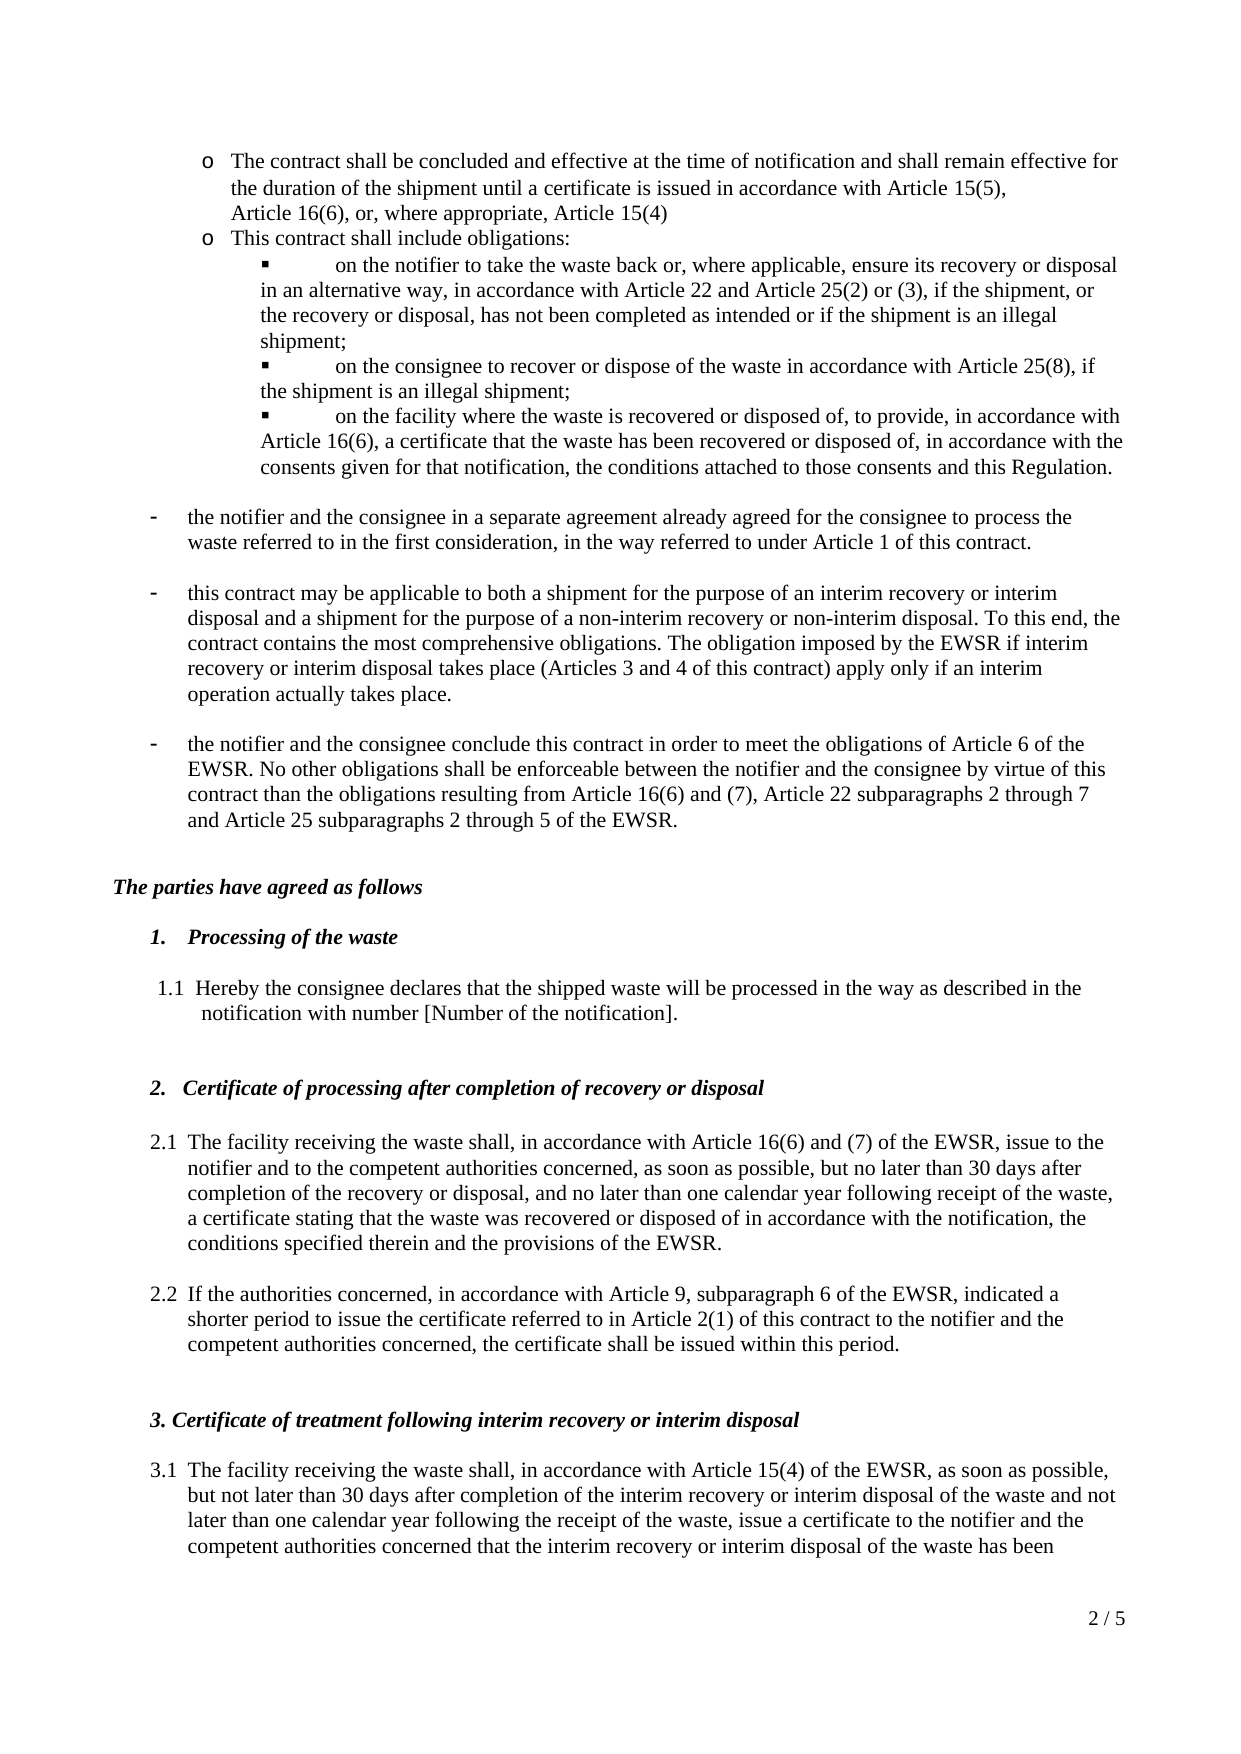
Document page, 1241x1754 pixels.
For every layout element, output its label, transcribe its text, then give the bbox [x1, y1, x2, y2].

list this contract may be applicable to both a shipment for the purpose of an interim recovery or interim disposal and a shipment for the purpose of a non-interim recovery or non-interim disposal. To this end, the contract contains the most comprehensive obligations. The obligation imposed by the EWSR if interim recovery or interim disposal takes place (Articles 3 and 4 of this contract) apply only if an interim operation actually takes place. [150, 580, 1125, 706]
list the notifier and the consignee in a separate agreement already agreed for the consignee to process the waste referred to in the first consideration, in the way referred to under Article 1 of this contract. [150, 504, 1125, 554]
list The contract shall be concluded and effective at the time of notification and shall remain effective for the duration of the shipment until a certificate is issued in accordance with Article 15(5), Article 16(6), or, where appropriate, Article 15(4) [201, 148, 1125, 225]
text 3.1 The facility receiving the waste shall, in accordance with Article 15(4) of the EWSR, as soon as possible, but not later than 30 days after completion of the interim recovery or interim disposal of the waste and not later than one calendar year following the receipt of the waste, issue a certificate to the notifier and the competent authorities concerned that the interim recovery or interim disposal of the waste has been [150, 1457, 1125, 1558]
list on the facility where the waste is recovered or disposed of, to provide, in accordance with Article 16(6), a certificate that the waste has been recovered or disposed of, in accordance with the consents given for that notification, the conditions attached to those consents and this Regulation. [260, 403, 1125, 479]
text The parties have agreed as follows [112, 874, 1125, 899]
list If the authorities concerned, in accordance with Article 9, subparagraph 6 of the EWSR, indicated a shorter period to issue the certificate referred to in Article 2(1) of this contract to the notifier and the competent authorities concerned, the certificate shall be issued within this period. [150, 1281, 1125, 1356]
list the notifier and the consignee conclude this contract in order to meet the obligations of Article 6 of the EWSR. No other obligations shall be enforceable between the notifier and the consignee by virtue of this contract than the obligations resulting from Article 16(6) and (7), Article 22 subparagraphs 2 through 7 and Article 25 subparagraphs 2 through 5 of the EWSR. [150, 731, 1125, 832]
text 1. Processing of the waste [112, 924, 1125, 949]
list on the consignee to recover or dispose of the waste in accordance with Article 25(8), if the shipment is an illegal shipment; [260, 353, 1125, 403]
list The facility receiving the waste shall, in accordance with Article 16(6) and (7) of the EWSR, issue to the notifier and to the competent authorities concerned, as soon as possible, but no later than 30 days after completion of the recovery or disposal, and no later than one calendar year following receipt of the waste, a certificate stating that the waste was recovered or disposed of in accordance with the notification, the conditions specified therein and the provisions of the EWSR. [150, 1129, 1125, 1281]
text 2. Certificate of processing after completion of recovery or disposal [150, 1075, 1125, 1129]
list This contract shall include obligations: [201, 225, 1125, 252]
text 3. Certificate of treatment following interim recovery or interim disposal [131, 1407, 1125, 1432]
text 1.1 Hereby the consignee declares that the shipped waste will be processed in the way as described in the notification with number [Number of the notification]. [157, 974, 1125, 1025]
list on the notifier to take the waste back or, where applicable, ensure its recovery or disposal in an alternative way, in accordance with Article 22 and Article 25(2) or (3), if the shipment, or the recovery or disposal, has not been completed as intended or if the shipment is an illegal shipment; [260, 252, 1125, 353]
